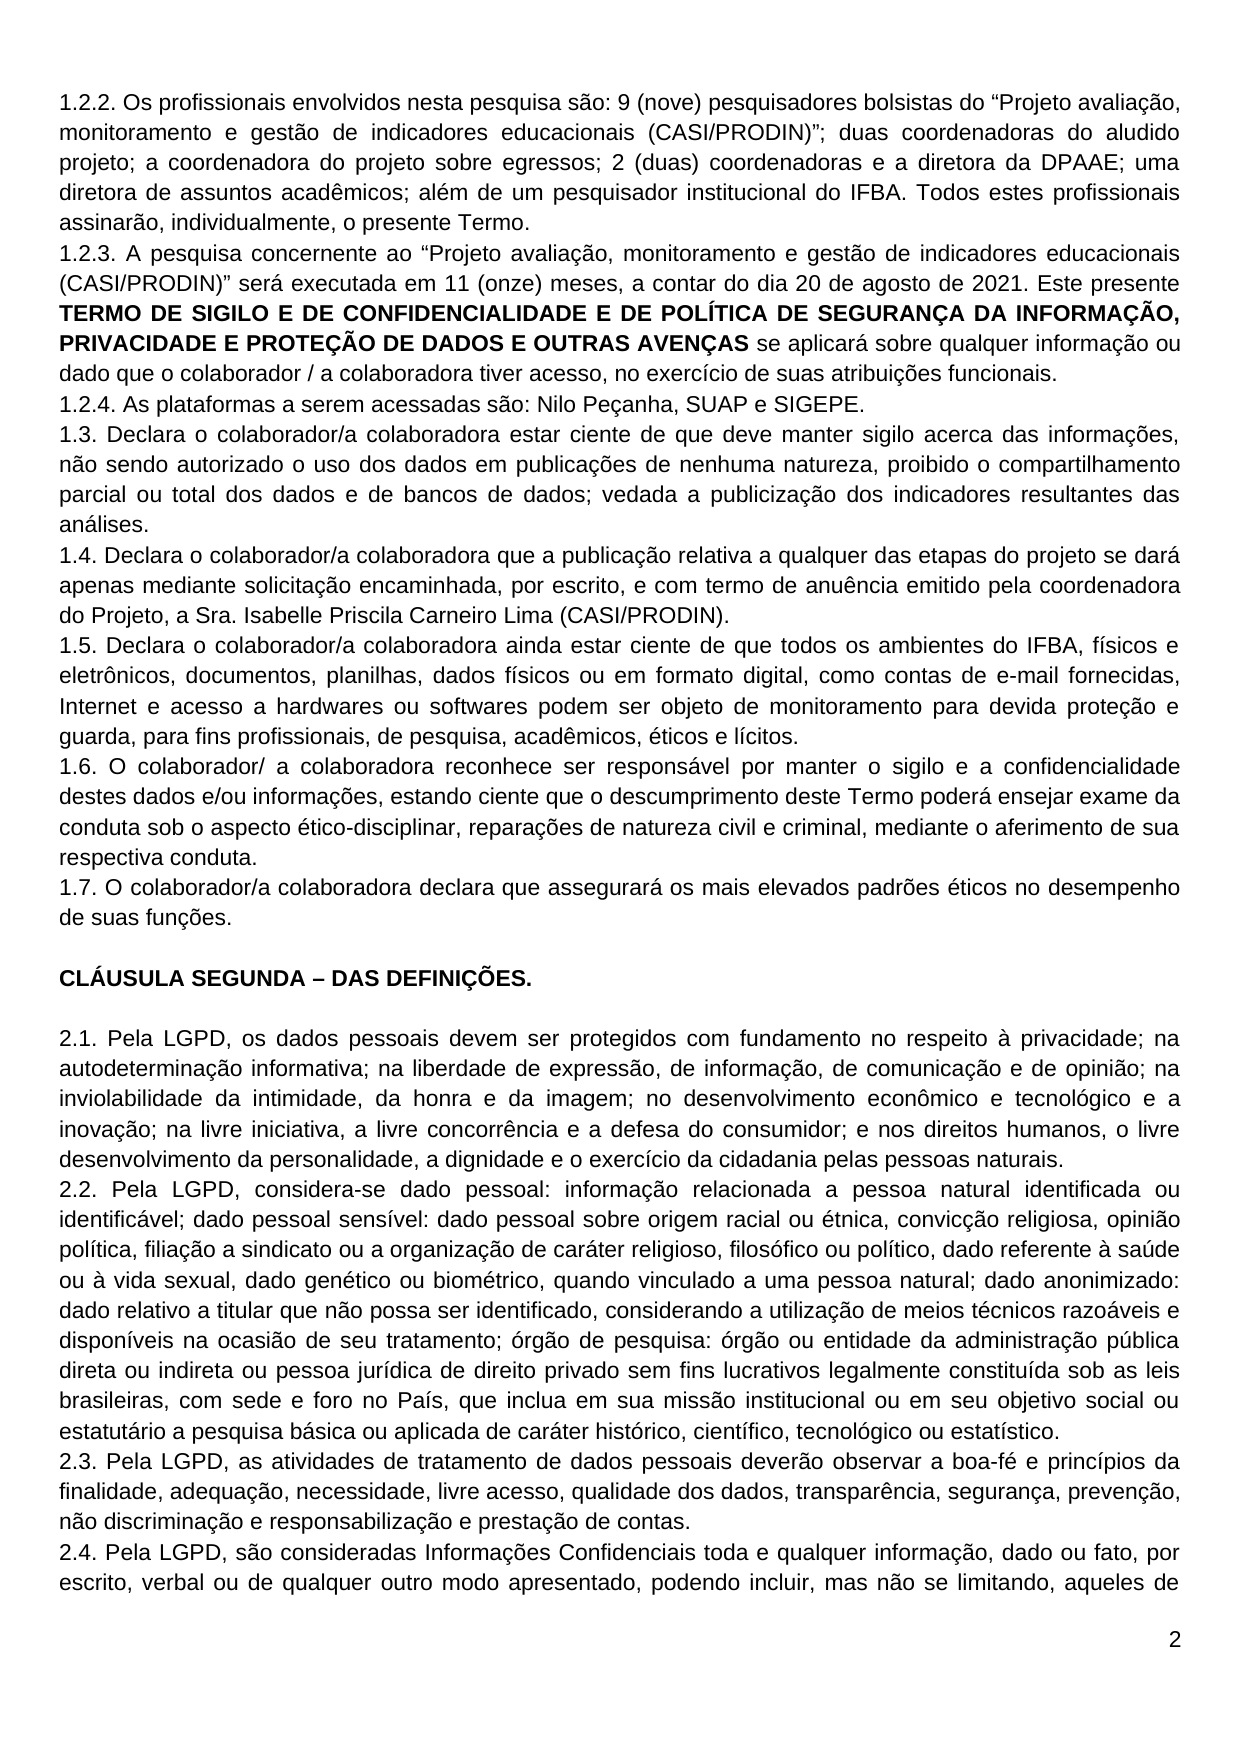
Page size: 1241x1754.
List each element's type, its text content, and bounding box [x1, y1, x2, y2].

text 2.4. Pela LGPD, são consideradas Informações Confidenciais toda e qualquer informação, dado ou fato, por escrito, verbal ou de qualquer outro modo apresentado, podendo incluir, mas não se limitando, aqueles de [59, 1538, 1181, 1595]
text CLÁUSULA SEGUNDA – DAS DEFINIÇÕES. [59, 964, 1181, 991]
text 1.7. O colaborador/a colaboradora declara que assegurará os mais elevados padrões éticos no desempenho de suas funções. [59, 874, 1181, 931]
text 1.2.4. As plataformas a serem acessadas são: Nilo Peçanha, SUAP e SIGEPE. [59, 391, 1181, 417]
text 1.6. O colaborador/ a colaboradora reconhece ser responsável por manter o sigilo e a confidencialidade destes dados e/ou informações, estando ciente que o descumprimento deste Termo poderá ensejar exame da conduta sob o aspecto ético-disciplinar, reparações de natureza civil e criminal, mediante o aferimento de sua respectiva conduta. [59, 753, 1181, 870]
text 1.5. Declara o colaborador/a colaboradora ainda estar ciente de que todos os ambientes do IFBA, físicos e eletrônicos, documentos, planilhas, dados físicos ou em formato digital, como contas de e-mail fornecidas, Internet e acesso a hardwares ou softwares podem ser objeto de monitoramento para devida proteção e guarda, para fins profissionais, de pesquisa, acadêmicos, éticos e lícitos. [59, 632, 1181, 749]
text 2.1. Pela LGPD, os dados pessoais devem ser protegidos com fundamento no respeito à privacidade; na autodeterminação informativa; na liberdade de expressão, de informação, de comunicação e de opinião; na inviolabilidade da intimidade, da honra e da imagem; no desenvolvimento econômico e tecnológico e a inovação; na livre iniciativa, a livre concorrência e a defesa do consumidor; e nos direitos humanos, o livre desenvolvimento da personalidade, a dignidade e o exercício da cidadania pelas pessoas naturais. [59, 1025, 1181, 1172]
text 1.2.3. A pesquisa concernente ao “Projeto avaliação, monitoramento e gestão de indicadores educacionais (CASI/PRODIN)” será executada em 11 (onze) meses, a contar do dia 20 de agosto de 2021. Este presente TERMO DE SIGILO E DE CONFIDENCIALIDADE E DE POLÍTICA DE SEGURANÇA DA INFORMAÇÃO, PRIVACIDADE E PROTEÇÃO DE DADOS E OUTRAS AVENÇAS se aplicará sobre qualquer informação ou dado que o colaborador / a colaboradora tiver acesso, no exercício de suas atribuições funcionais. [59, 239, 1181, 387]
text 1.4. Declara o colaborador/a colaboradora que a publicação relativa a qualquer das etapas do projeto se dará apenas mediante solicitação encaminhada, por escrito, e com termo de anuência emitido pela coordenadora do Projeto, a Sra. Isabelle Priscila Carneiro Lima (CASI/PRODIN). [59, 542, 1181, 628]
text 2.3. Pela LGPD, as atividades de tratamento de dados pessoais deverão observar a boa-fé e princípios da finalidade, adequação, necessidade, livre acesso, qualidade dos dados, transparência, segurança, prevenção, não discriminação e responsabilização e prestação de contas. [59, 1448, 1181, 1535]
text 1.3. Declara o colaborador/a colaboradora estar ciente de que deve manter sigilo acerca das informações, não sendo autorizado o uso dos dados em publicações de nenhuma natureza, proibido o compartilhamento parcial ou total dos dados e de bancos de dados; vedada a publicização dos indicadores resultantes das análises. [59, 421, 1181, 538]
text 1.2.2. Os profissionais envolvidos nesta pesquisa são: 9 (nove) pesquisadores bolsistas do “Projeto avaliação, monitoramento e gestão de indicadores educacionais (CASI/PRODIN)”; duas coordenadoras do aludido projeto; a coordenadora do projeto sobre egressos; 2 (duas) coordenadoras e a diretora da DPAAE; uma diretora de assuntos acadêmicos; além de um pesquisador institucional do IFBA. Todos estes profissionais assinarão, individualmente, o presente Termo. [59, 88, 1181, 236]
text 2.2. Pela LGPD, considera-se dado pessoal: informação relacionada a pessoa natural identificada ou identificável; dado pessoal sensível: dado pessoal sobre origem racial ou étnica, convicção religiosa, opinião política, filiação a sindicato ou a organização de caráter religioso, filosófico ou político, dado referente à saúde ou à vida sexual, dado genético ou biométrico, quando vinculado a uma pessoa natural; dado anonimizado: dado relativo a titular que não possa ser identificado, considerando a utilização de meios técnicos razoáveis e disponíveis na ocasião de seu tratamento; órgão de pesquisa: órgão ou entidade da administração pública direta ou indireta ou pessoa jurídica de direito privado sem fins lucrativos legalmente constituída sob as leis brasileiras, com sede e foro no País, que inclua em sua missão institucional ou em seu objetivo social ou estatutário a pesquisa básica ou aplicada de caráter histórico, científico, tecnológico ou estatístico. [59, 1176, 1181, 1444]
